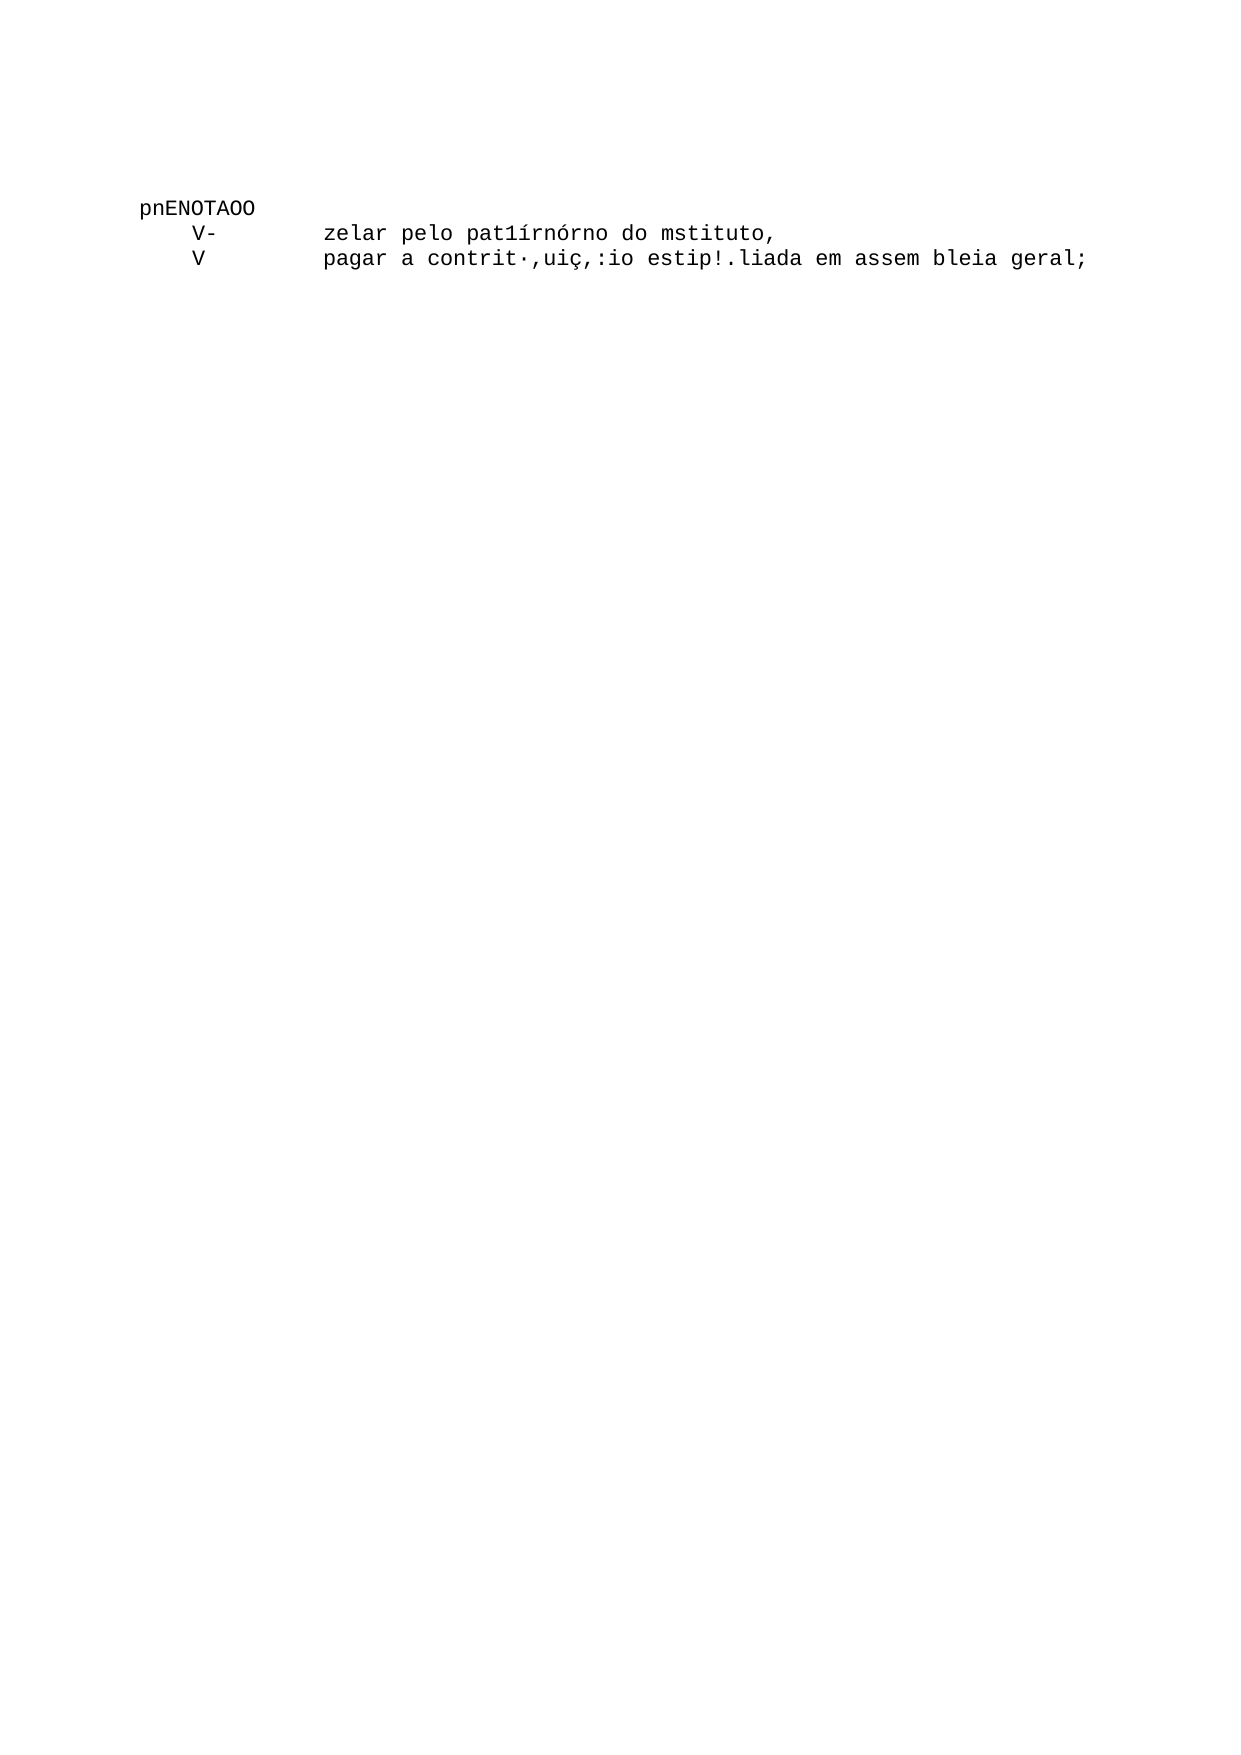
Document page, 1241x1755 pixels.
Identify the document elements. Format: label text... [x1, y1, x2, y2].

text V pagar a contrit·,uiç,:io estip!.liada em assem bleia geral; [192, 245, 1109, 272]
text V- zelar pelo pat1írnórno do mstituto, [192, 221, 1109, 245]
text pnENOTAOO [139, 196, 1109, 221]
